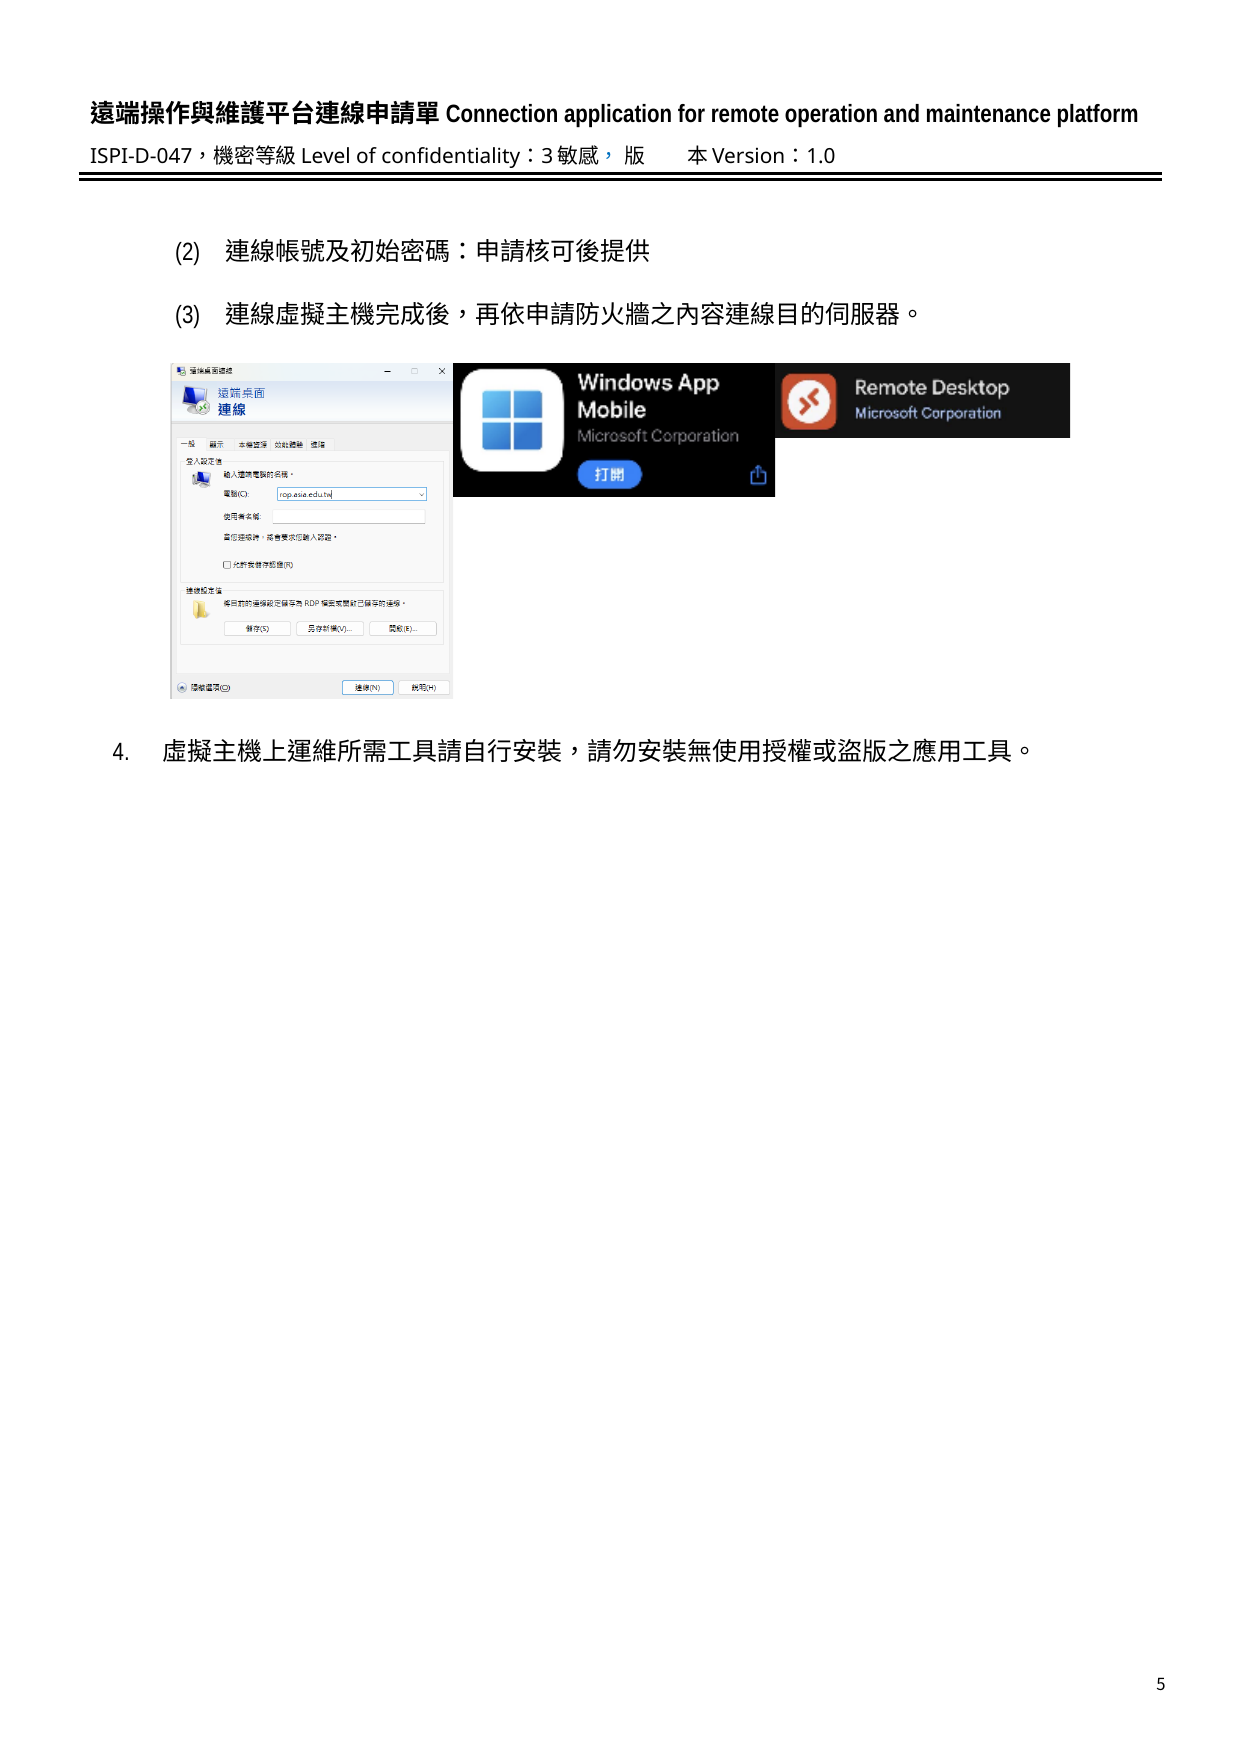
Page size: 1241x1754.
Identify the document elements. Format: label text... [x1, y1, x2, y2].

list 虛擬主機上運維所需工具請自行安裝，請勿安裝無使用授權或盜版之應用工具。 [112, 708, 1165, 771]
list 連線虛擬主機完成後，再依申請防火牆之內容連線目的伺服器。 [175, 271, 1165, 333]
list 連線帳號及初始密碼：申請核可後提供 [175, 208, 1165, 271]
